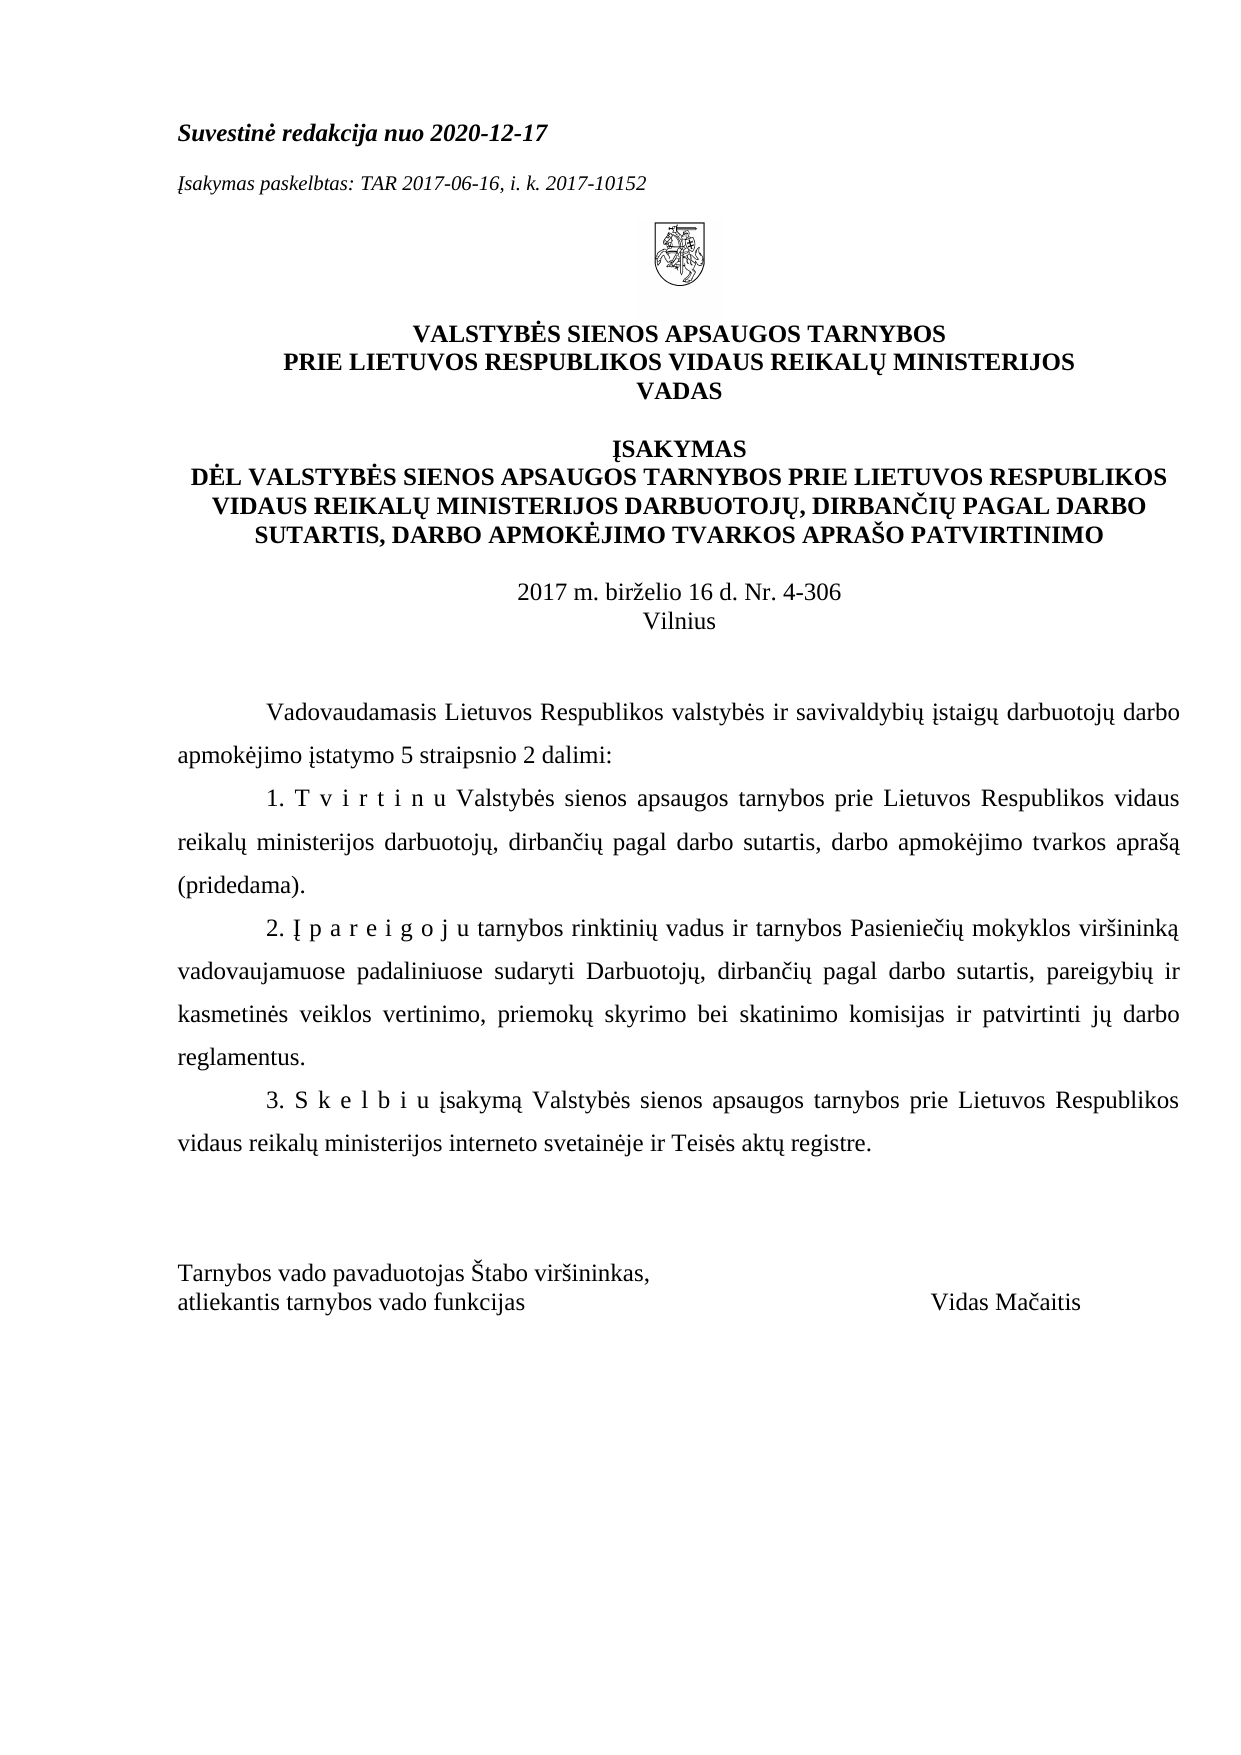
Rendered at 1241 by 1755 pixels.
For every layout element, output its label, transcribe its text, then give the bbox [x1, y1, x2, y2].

text VADAS [177, 376, 1181, 405]
text Vilnius [177, 606, 1181, 635]
text 2017 m. birželio 16 d. Nr. 4-306 [177, 577, 1181, 606]
text Valstybės sienos apsaugos tarnybos [177, 319, 1181, 347]
text Suvestinė redakcija nuo 2020-12-17 [177, 118, 1181, 147]
text DĖL VALSTYBĖS SIENOS APSAUGOS TARNYBOS PRIE LIETUVOS RESPUBLIKOS VIDAUS REIKALŲ MINISTERIJOS DARBUOTOJŲ, DIRBANČIŲ PAGAL DARBO SUTARTIS, DARBO APMOKĖJIMO TVARKOS APRAŠO PATVIRTINIMO [177, 462, 1181, 549]
text 2. Į p a r e i g o j u tarnybos rinktinių vadus ir tarnybos Pasieniečių mokyklos viršininką vadovaujamuose padaliniuose sudaryti Darbuotojų, dirbančių pagal darbo sutartis, pareigybių ir kasmetinės veiklos vertinimo, priemokų skyrimo bei skatinimo komisijas ir patvirtinti jų darbo reglamentus. [177, 913, 1181, 1071]
text Įsakymas paskelbtas: TAR 2017-06-16, i. k. 2017-10152 [177, 171, 1181, 195]
text Vadovaudamasis Lietuvos Respublikos valstybės ir savivaldybių įstaigų darbuotojų darbo apmokėjimo įstatymo 5 straipsnio 2 dalimi: [177, 697, 1181, 769]
text 3. S k e l b i u įsakymą Valstybės sienos apsaugos tarnybos prie Lietuvos Respublikos vidaus reikalų ministerijos interneto svetainėje ir Teisės aktų registre. [177, 1085, 1181, 1157]
text ĮSAKYMAS [177, 434, 1181, 462]
text prie Lietuvos Respublikos Vidaus reikalų ministerijos [177, 347, 1181, 376]
text Tarnybos vado pavaduotojas Štabo viršininkas, [177, 1258, 1181, 1287]
text atliekantis tarnybos vado funkcijas Vidas Mačaitis [177, 1287, 1181, 1315]
text 1. T v i r t i n u Valstybės sienos apsaugos tarnybos prie Lietuvos Respublikos vidaus reikalų ministerijos darbuotojų, dirbančių pagal darbo sutartis, darbo apmokėjimo tvarkos aprašą (pridedama). [177, 783, 1181, 898]
